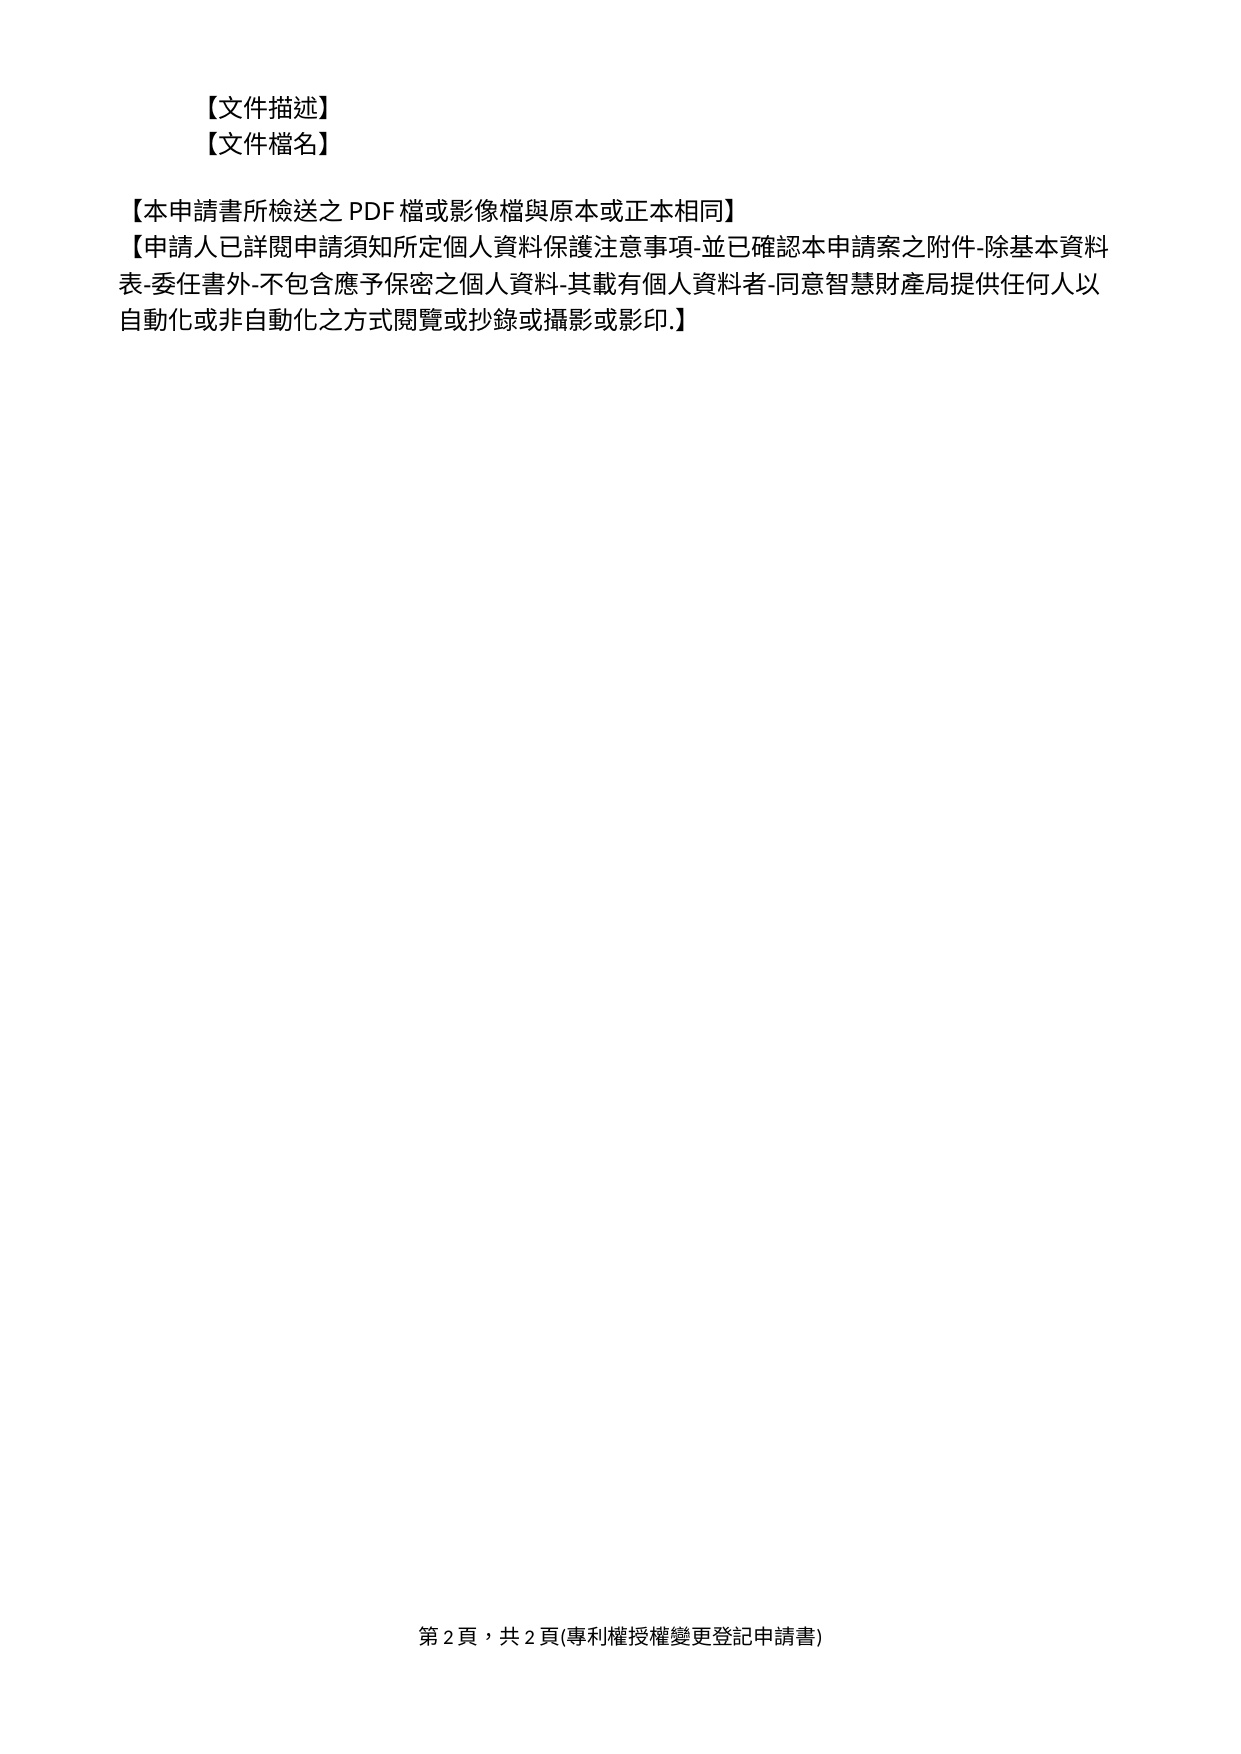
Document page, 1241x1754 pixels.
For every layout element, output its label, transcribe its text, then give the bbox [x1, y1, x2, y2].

text 【申請人已詳閱申請須知所定個人資料保護注意事項-並已確認本申請案之附件-除基本資料表-委任書外-不包含應予保密之個人資料-其載有個人資料者-同意智慧財產局提供任何人以自動化或非自動化之方式閱覽或抄錄或攝影或影印.】 [118, 228, 1122, 337]
text 【本申請書所檢送之PDF檔或影像檔與原本或正本相同】 [118, 192, 1122, 228]
text 【文件檔名】 [118, 125, 1122, 161]
text 【文件描述】 [118, 89, 1122, 125]
